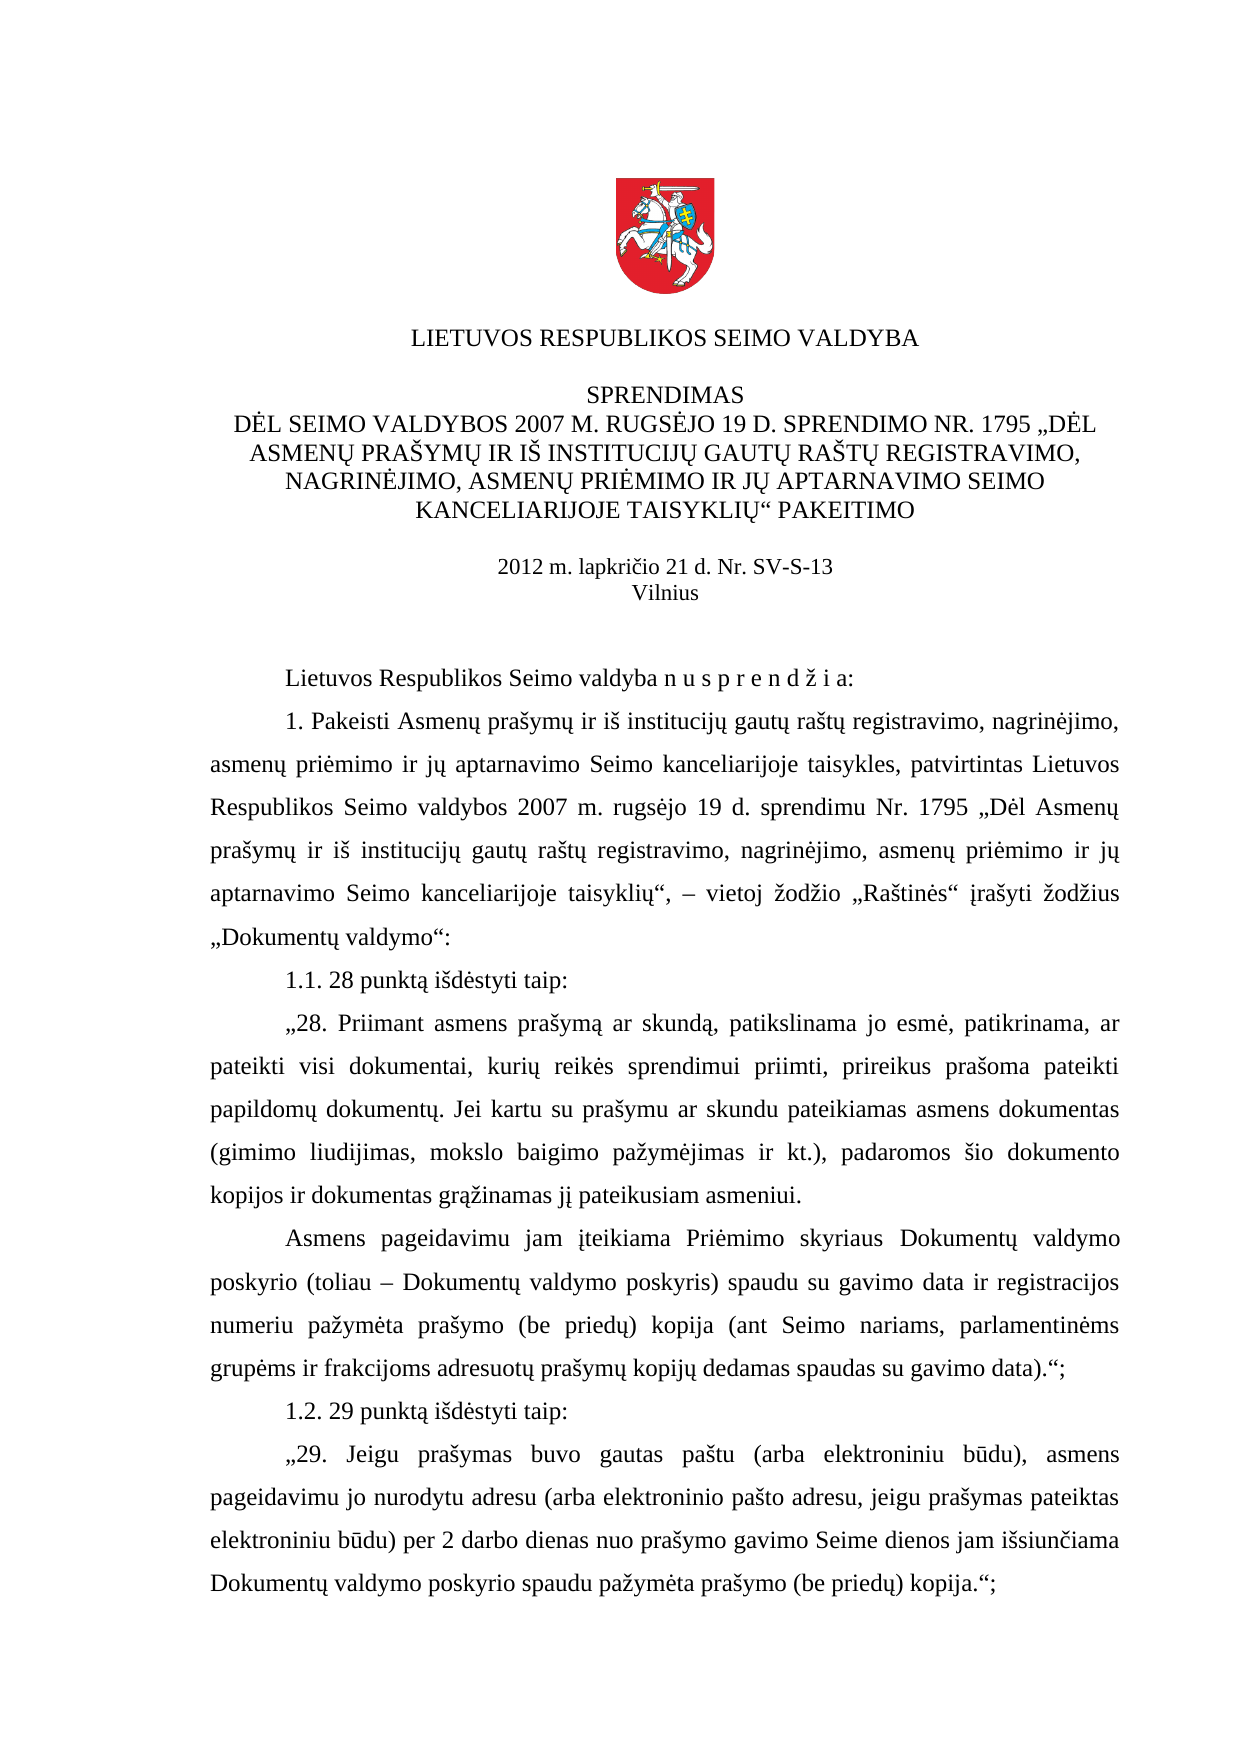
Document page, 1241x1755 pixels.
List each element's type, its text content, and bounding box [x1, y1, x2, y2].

text „29. Jeigu prašymas buvo gautas paštu (arba elektroniniu būdu), asmens pageidavimu jo nurodytu adresu (arba elektroninio pašto adresu, jeigu prašymas pateiktas elektroniniu būdu) per 2 darbo dienas nuo prašymo gavimo Seime dienos jam išsiunčiama Dokumentų valdymo poskyrio spaudu pažymėta prašymo (be priedų) kopija.“; [210, 1439, 1120, 1597]
text 1.1. 28 punktą išdėstyti taip: [210, 965, 1120, 993]
text SPRENDIMAS [210, 380, 1120, 409]
text Lietuvos Respublikos Seimo valdyba n u s p r e n d ž i a: [210, 663, 1120, 692]
text 2012 m. lapkričio 21 d. Nr. SV-S-13 Vilnius [210, 553, 1120, 605]
text LIETUVOS RESPUBLIKOS SEIMO VALDYBA [210, 323, 1120, 351]
text 1. Pakeisti Asmenų prašymų ir iš institucijų gautų raštų registravimo, nagrinėjimo, asmenų priėmimo ir jų aptarnavimo Seimo kanceliarijoje taisykles, patvirtintas Lietuvos Respublikos Seimo valdybos 2007 m. rugsėjo 19 d. sprendimu Nr. 1795 „Dėl Asmenų prašymų ir iš institucijų gautų raštų registravimo, nagrinėjimo, asmenų priėmimo ir jų aptarnavimo Seimo kanceliarijoje taisyklių“, – vietoj žodžio „Raštinės“ įrašyti žodžius „Dokumentų valdymo“: [210, 706, 1120, 950]
text DĖL SEIMO VALDYBOS 2007 M. RUGSĖJO 19 D. SPRENDIMO NR. 1795 „DĖL ASMENŲ PRAŠYMŲ IR IŠ INSTITUCIJŲ GAUTŲ RAŠTŲ REGISTRAVIMO, NAGRINĖJIMO, ASMENŲ PRIĖMIMO IR JŲ APTARNAVIMO SEIMO KANCELIARIJOJE TAISYKLIŲ“ PAKEITIMO [210, 409, 1120, 524]
text „28. Priimant asmens prašymą ar skundą, patikslinama jo esmė, patikrinama, ar pateikti visi dokumentai, kurių reikės sprendimui priimti, prireikus prašoma pateikti papildomų dokumentų. Jei kartu su prašymu ar skundu pateikiamas asmens dokumentas (gimimo liudijimas, mokslo baigimo pažymėjimas ir kt.), padaromos šio dokumento kopijos ir dokumentas grąžinamas jį pateikusiam asmeniui. [210, 1008, 1120, 1209]
text Asmens pageidavimu jam įteikiama Priėmimo skyriaus Dokumentų valdymo poskyrio (toliau – Dokumentų valdymo poskyris) spaudu su gavimo data ir registracijos numeriu pažymėta prašymo (be priedų) kopija (ant Seimo nariams, parlamentinėms grupėms ir frakcijoms adresuotų prašymų kopijų dedamas spaudas su gavimo data).“; [210, 1223, 1120, 1382]
text 1.2. 29 punktą išdėstyti taip: [210, 1396, 1120, 1425]
